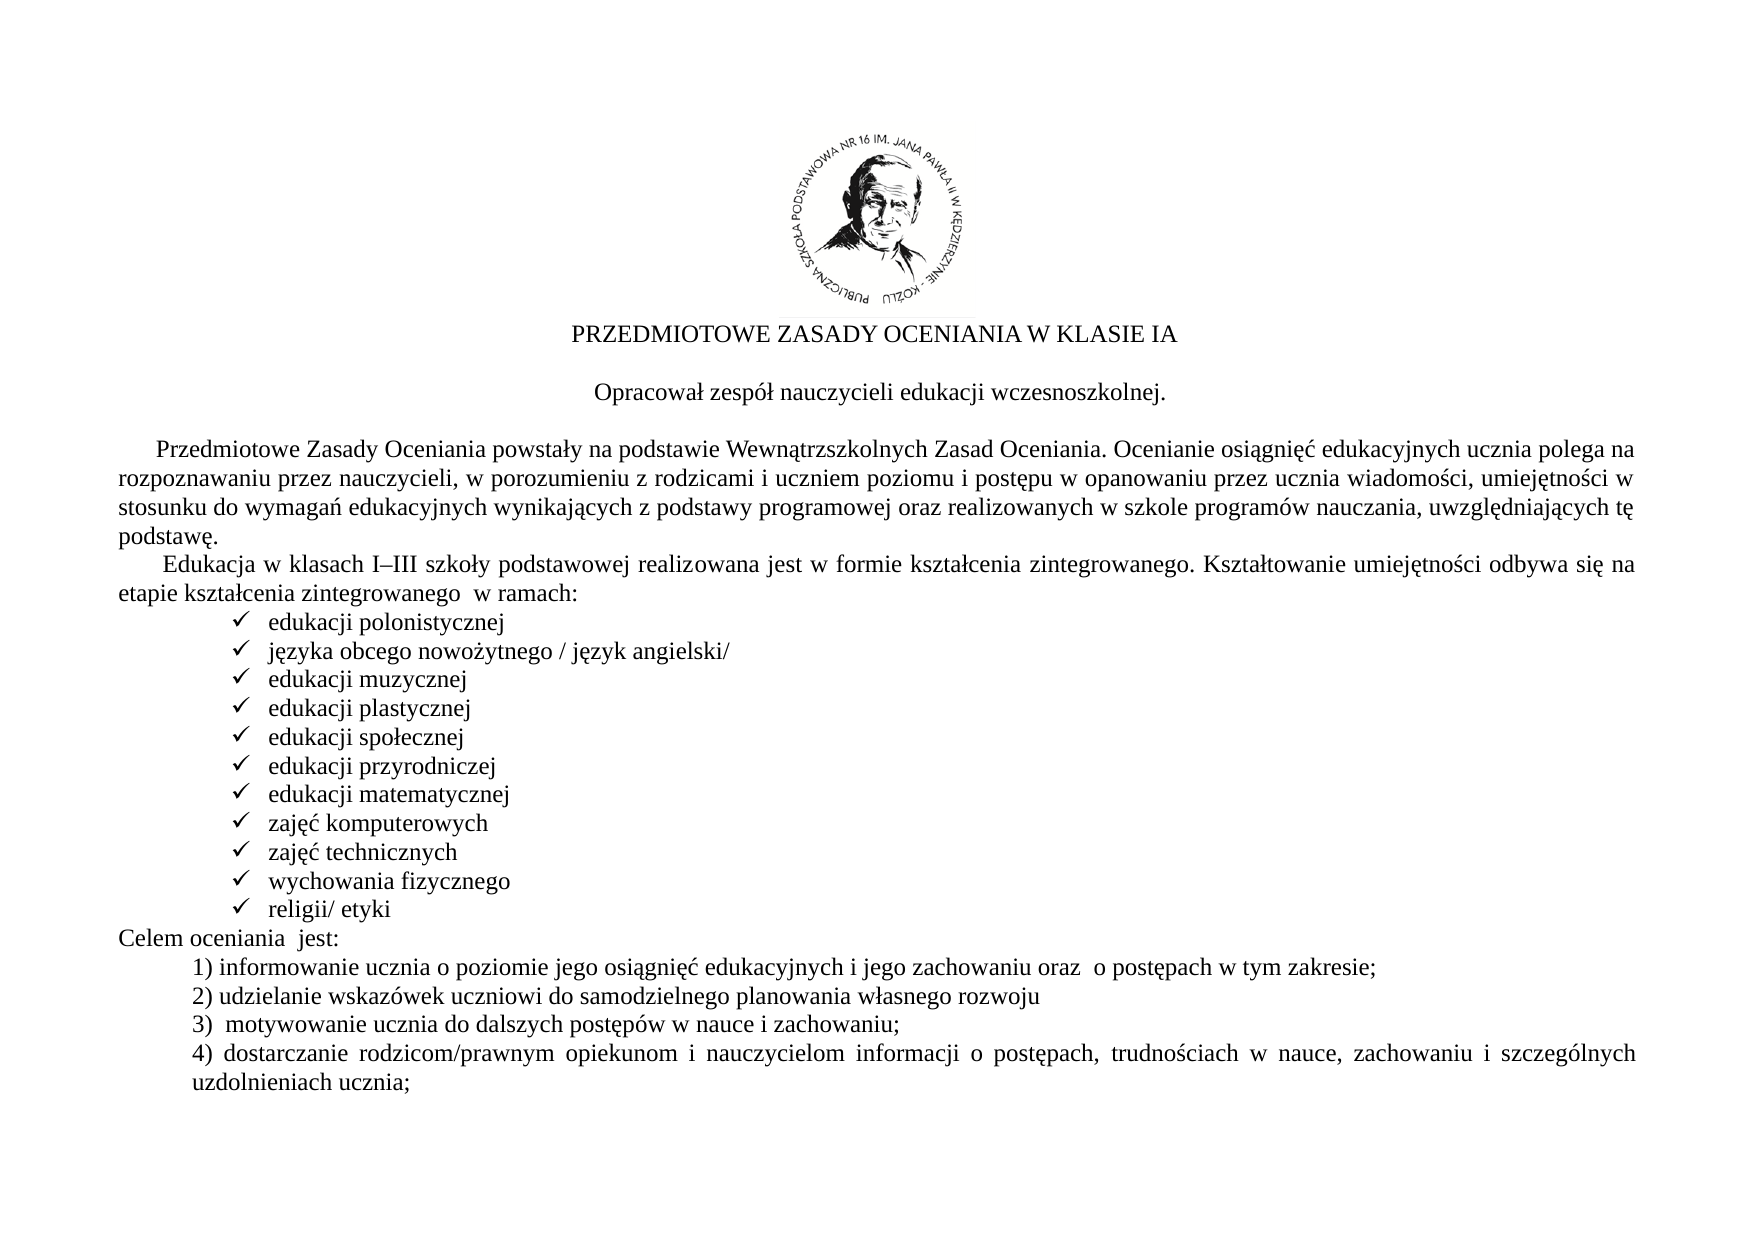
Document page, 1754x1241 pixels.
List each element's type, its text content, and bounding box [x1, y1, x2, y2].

list Edukacja w klasach I–III szkoły podstawowej realizowana jest w formie kształcenia zintegrowanego. Kształtowanie umiejętności odbywa się na etapie kształcenia zintegrowanego w ramach: [118, 549, 1636, 607]
list edukacji matematycznej [231, 779, 1636, 808]
list wychowania fizycznego [231, 866, 1636, 894]
list edukacji muzycznej [231, 664, 1636, 693]
text 1) informowanie ucznia o poziomie jego osiągnięć edukacyjnych i jego zachowaniu oraz o postępach w tym zakresie; [192, 952, 1636, 981]
list edukacji polonistycznej [231, 607, 1636, 636]
text 4) dostarczanie rodzicom/prawnym opiekunom i nauczycielom informacji o postępach, trudnościach w nauce, zachowaniu i szczególnych uzdolnieniach ucznia; [192, 1038, 1636, 1096]
text Przedmiotowe Zasady Oceniania powstały na podstawie Wewnątrzszkolnych Zasad Oceniania. Ocenianie osiągnięć edukacyjnych ucznia polega na rozpoznawaniu przez nauczycieli, w porozumieniu z rodzicami i uczniem poziomu i postępu w opanowaniu przez ucznia wiadomości, umiejętności w stosunku do wymagań edukacyjnych wynikających z podstawy programowej oraz realizowanych w szkole programów nauczania, uwzględniających tę podstawę. [118, 434, 1636, 549]
list edukacji przyrodniczej [231, 751, 1636, 779]
list edukacji plastycznej [231, 693, 1636, 722]
list języka obcego nowożytnego / język angielski/ [231, 636, 1636, 664]
list zajęć komputerowych [231, 808, 1636, 837]
list religii/ etyki [231, 894, 1636, 923]
list edukacji społecznej [231, 722, 1636, 751]
text 3) motywowanie ucznia do dalszych postępów w nauce i zachowaniu; [118, 1009, 1636, 1038]
text Celem oceniania jest: [118, 923, 1636, 952]
text Opracował zespół nauczycieli edukacji wczesnoszkolnej. [118, 377, 1636, 406]
text 2) udzielanie wskazówek uczniowi do samodzielnego planowania własnego rozwoju [118, 981, 1636, 1009]
list zajęć technicznych [231, 837, 1636, 866]
text PRZEDMIOTOWE ZASADY OCENIANIA W KLASIE IA [118, 319, 1636, 348]
